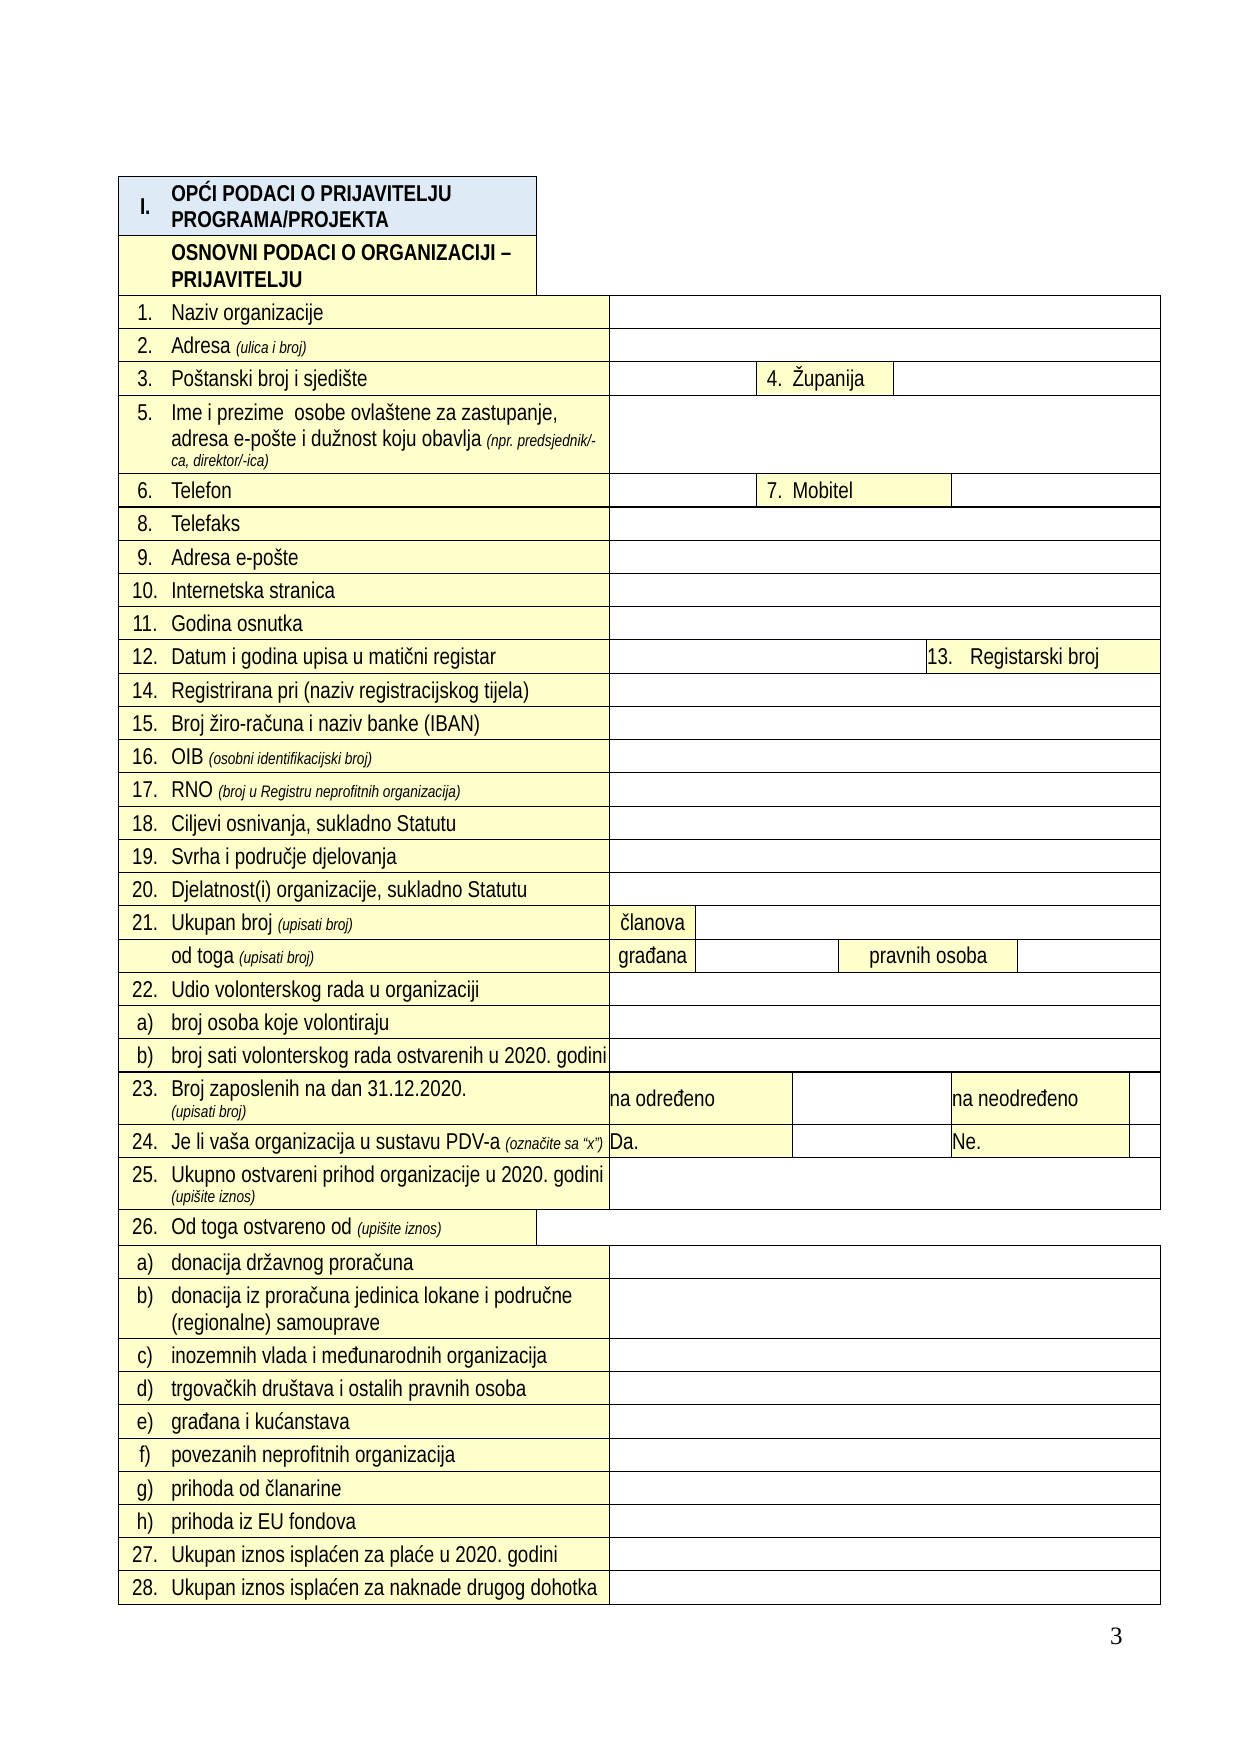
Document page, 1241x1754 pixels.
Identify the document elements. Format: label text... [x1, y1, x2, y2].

table_cell [610, 1405, 1160, 1437]
table_cell [610, 740, 1160, 772]
table_cell 25. [119, 1158, 171, 1209]
table_cell 4. [757, 362, 792, 394]
table_cell b) [119, 1279, 171, 1338]
table_cell 15. [119, 707, 171, 739]
table_cell Udio volonterskog rada u organizaciji [171, 973, 609, 1005]
table_cell [610, 674, 1160, 706]
table_cell [696, 906, 1160, 938]
table_cell povezanih neprofitnih organizacija [171, 1439, 609, 1471]
table_cell [610, 508, 1160, 540]
table_cell 10. [119, 574, 171, 606]
table_cell 17. [119, 773, 171, 806]
table_cell [610, 362, 756, 394]
table_cell Datum i godina upisa u matični registar [171, 640, 609, 673]
table_cell Županija [792, 362, 893, 394]
table_cell [610, 1472, 1160, 1504]
table_cell Registarski broj [970, 640, 1160, 673]
table_cell a) [119, 1246, 171, 1278]
table_cell Poštanski broj i sjedište [171, 362, 609, 394]
table_cell Da. [610, 1125, 792, 1157]
table_cell d) [119, 1372, 171, 1404]
table_cell [610, 707, 1160, 739]
table_cell [610, 1439, 1160, 1471]
table_cell 28. [119, 1571, 171, 1604]
table_cell [119, 236, 171, 295]
table_cell donacija iz proračuna jedinica lokane i područne (regionalne) samouprave [171, 1279, 609, 1338]
table_cell [610, 807, 1160, 839]
table_cell Telefon [171, 474, 609, 506]
table_cell Telefaks [171, 508, 609, 540]
table_cell [610, 1158, 1160, 1209]
table_cell [1130, 1073, 1160, 1124]
table_cell RNO (broj u Registru neprofitnih organizacija) [171, 773, 609, 806]
table_cell 5. [119, 396, 171, 473]
table_cell [610, 1006, 1160, 1038]
table_cell Od toga ostvareno od (upišite iznos) [171, 1210, 536, 1245]
table_cell na neodređeno [952, 1073, 1129, 1124]
table_cell trgovačkih društava i ostalih pravnih osoba [171, 1372, 609, 1404]
table_cell [1018, 940, 1160, 972]
table_cell broj sati volonterskog rada ostvarenih u 2020. godini [171, 1039, 609, 1071]
table_cell [610, 640, 926, 673]
table_cell [610, 1039, 1160, 1071]
table_cell Ukupan iznos isplaćen za naknade drugog dohotka [171, 1571, 609, 1604]
table_cell Ukupan broj (upisati broj) [171, 906, 609, 938]
table_cell OIB (osobni identifikacijski broj) [171, 740, 609, 772]
table_cell a) [119, 1006, 171, 1038]
table_cell Internetska stranica [171, 574, 609, 606]
table_cell prihoda od članarine [171, 1472, 609, 1504]
table_cell građana i kućanstava [171, 1405, 609, 1437]
table_cell Djelatnost(i) organizacije, sukladno Statutu [171, 873, 609, 905]
table_cell 26. [119, 1210, 171, 1245]
table_cell [610, 1538, 1160, 1570]
table_cell g) [119, 1472, 171, 1504]
table_cell 24. [119, 1125, 171, 1157]
table_cell [696, 940, 838, 972]
table_cell b) [119, 1039, 171, 1071]
table_cell [610, 607, 1160, 639]
table_cell [610, 296, 1160, 328]
table_cell e) [119, 1405, 171, 1437]
table_cell [610, 1571, 1160, 1604]
table_cell 16. [119, 740, 171, 772]
table_cell broj osoba koje volontiraju [171, 1006, 609, 1038]
table_cell 23. [119, 1073, 171, 1124]
table_cell 19. [119, 840, 171, 872]
table_cell Registrirana pri (naziv registracijskog tijela) [171, 674, 609, 706]
table_cell f) [119, 1439, 171, 1471]
table_cell prihoda iz EU fondova [171, 1505, 609, 1537]
table_cell Adresa e-pošte [171, 541, 609, 573]
table_cell Ime i prezime osobe ovlaštene za zastupanje, adresa e-pošte i dužnost koju obavlja (npr. predsjednik/-ca, direktor/-ica) [171, 396, 609, 473]
table_cell 11. [119, 607, 171, 639]
table_cell 18. [119, 807, 171, 839]
table_cell inozemnih vlada i međunarodnih organizacija [171, 1339, 609, 1371]
table_cell 3. [119, 362, 171, 394]
table_cell Svrha i područje djelovanja [171, 840, 609, 872]
table_cell c) [119, 1339, 171, 1371]
table_cell 7. [757, 474, 792, 506]
table_cell [610, 1339, 1160, 1371]
table_cell 21. [119, 906, 171, 938]
table_cell 20. [119, 873, 171, 905]
table_cell Ukupan iznos isplaćen za plaće u 2020. godini [171, 1538, 609, 1570]
table_cell [610, 1246, 1160, 1278]
table_cell [610, 574, 1160, 606]
table_cell članova [610, 906, 695, 938]
table_cell [894, 362, 1160, 394]
table_cell [610, 329, 1160, 361]
table_cell Adresa (ulica i broj) [171, 329, 609, 361]
table_cell 6. [119, 474, 171, 506]
table_cell [1130, 1125, 1160, 1157]
table_cell na određeno [610, 1073, 792, 1124]
table_cell [610, 773, 1160, 806]
table_cell [952, 474, 1160, 506]
table_cell 9. [119, 541, 171, 573]
table_cell [610, 1372, 1160, 1404]
table_cell 27. [119, 1538, 171, 1570]
table_cell 14. [119, 674, 171, 706]
table_cell pravnih osoba [839, 940, 1017, 972]
table_cell OSNOVNI PODACI O ORGANIZACIJI – PRIJAVITELJU [171, 236, 536, 295]
table_cell Je li vaša organizacija u sustavu PDV-a (označite sa “x”) [171, 1125, 609, 1157]
table_cell h) [119, 1505, 171, 1537]
table_cell [793, 1073, 951, 1124]
table_header OPĆI PODACI O PRIJAVITELJU PROGRAMA/PROJEKTA [171, 177, 536, 235]
table_cell Ciljevi osnivanja, sukladno Statutu [171, 807, 609, 839]
table_cell 1. [119, 296, 171, 328]
table_cell [793, 1125, 951, 1157]
table_header I. [119, 177, 171, 235]
table_cell [610, 474, 756, 506]
table_cell [610, 873, 1160, 905]
table_cell 2. [119, 329, 171, 361]
table_cell Broj žiro-računa i naziv banke (IBAN) [171, 707, 609, 739]
table_cell Broj zaposlenih na dan 31.12.2020. (upisati broj) [171, 1073, 609, 1124]
table_cell od toga (upisati broj) [171, 940, 609, 972]
table_cell 13. [927, 640, 970, 673]
table_cell Naziv organizacije [171, 296, 609, 328]
table_cell 22. [119, 973, 171, 1005]
table_cell Mobitel [792, 474, 951, 506]
table_cell donacija državnog proračuna [171, 1246, 609, 1278]
table_cell [610, 840, 1160, 872]
table_cell Godina osnutka [171, 607, 609, 639]
table_cell [119, 940, 171, 972]
table_cell [610, 973, 1160, 1005]
table_cell 8. [119, 508, 171, 540]
table_cell [610, 1505, 1160, 1537]
table_cell [610, 541, 1160, 573]
table_cell [610, 396, 1160, 473]
table_cell 12. [119, 640, 171, 673]
table_cell Ukupno ostvareni prihod organizacije u 2020. godini (upišite iznos) [171, 1158, 609, 1209]
table_cell građana [610, 940, 695, 972]
table_cell [610, 1279, 1160, 1338]
table_cell Ne. [952, 1125, 1129, 1157]
